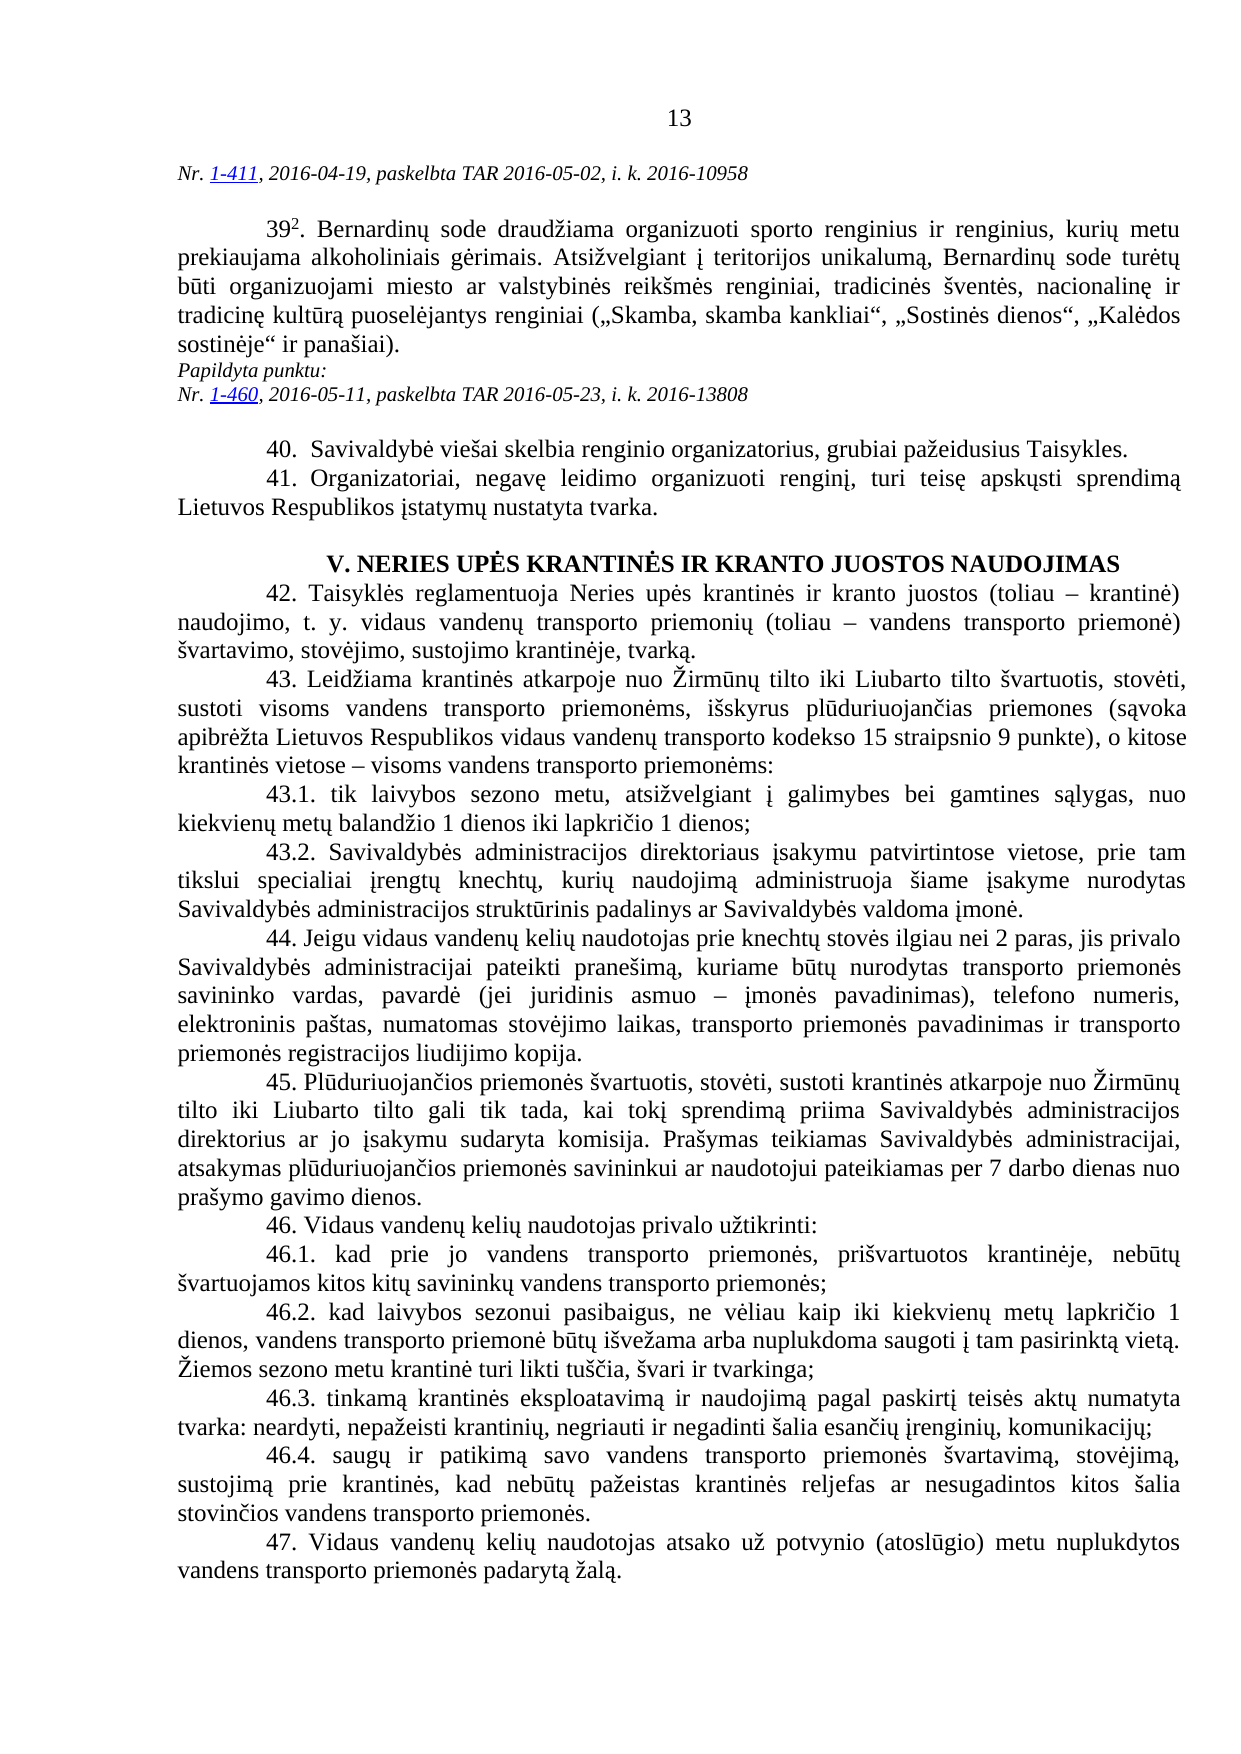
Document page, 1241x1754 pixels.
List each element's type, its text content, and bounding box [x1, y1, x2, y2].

text V. NERIES UPĖS KRANTINĖS IR KRANTO JUOSTOS NAUDOJIMAS [177, 549, 1181, 578]
text 41. Organizatoriai, negavę leidimo organizuoti renginį, turi teisę apskųsti sprendimą Lietuvos Respublikos įstatymų nustatyta tvarka. [177, 463, 1181, 521]
text 46.4. saugų ir patikimą savo vandens transporto priemonės švartavimą, stovėjimą, sustojimą prie krantinės, kad nebūtų pažeistas krantinės reljefas ar nesugadintos kitos šalia stovinčios vandens transporto priemonės. [177, 1441, 1181, 1527]
text 47. Vidaus vandenų kelių naudotojas atsako už potvynio (atoslūgio) metu nuplukdytos vandens transporto priemonės padarytą žalą. [177, 1527, 1181, 1584]
text 46.2. kad laivybos sezonui pasibaigus, ne vėliau kaip iki kiekvienų metų lapkričio 1 dienos, vandens transporto priemonė būtų išvežama arba nuplukdoma saugoti į tam pasirinktą vietą. Žiemos sezono metu krantinė turi likti tuščia, švari ir tvarkinga; [177, 1297, 1181, 1383]
text 43.1. tik laivybos sezono metu, atsižvelgiant į galimybes bei gamtines sąlygas, nuo kiekvienų metų balandžio 1 dienos iki lapkričio 1 dienos; [177, 779, 1187, 837]
subtitle 44. Jeigu vidaus vandenų kelių naudotojas prie knechtų stovės ilgiau nei 2 paras, jis privalo Savivaldybės administracijai pateikti pranešimą, kuriame būtų nurodytas transporto priemonės savininko vardas, pavardė (jei juridinis asmuo – įmonės pavadinimas), telefono numeris, elektroninis paštas, numatomas stovėjimo laikas, transporto priemonės pavadinimas ir transporto priemonės registracijos liudijimo kopija. [177, 923, 1181, 1067]
text 42. Taisyklės reglamentuoja Neries upės krantinės ir kranto juostos (toliau – krantinė) naudojimo, t. y. vidaus vandenų transporto priemonių (toliau – vandens transporto priemonė) švartavimo, stovėjimo, sustojimo krantinėje, tvarką. [177, 578, 1181, 664]
text 46.1. kad prie jo vandens transporto priemonės, prišvartuotos krantinėje, nebūtų švartuojamos kitos kitų savininkų vandens transporto priemonės; [177, 1239, 1181, 1297]
text Papildyta punktu: [177, 357, 1181, 382]
text 40. Savivaldybė viešai skelbia renginio organizatorius, grubiai pažeidusius Taisykles. [177, 434, 1181, 463]
text 43. Leidžiama krantinės atkarpoje nuo Žirmūnų tilto iki Liubarto tilto švartuotis, stovėti, sustoti visoms vandens transporto priemonėms, išskyrus plūduriuojančias priemones (sąvoka apibrėžta Lietuvos Respublikos vidaus vandenų transporto kodekso 15 straipsnio 9 punkte), o kitose krantinės vietose – visoms vandens transporto priemonėms: [177, 664, 1187, 779]
text 43.2. Savivaldybės administracijos direktoriaus įsakymu patvirtintose vietose, prie tam tikslui specialiai įrengtų knechtų, kurių naudojimą administruoja šiame įsakyme nurodytas Savivaldybės administracijos struktūrinis padalinys ar Savivaldybės valdoma įmonė. [177, 837, 1187, 923]
text 46.3. tinkamą krantinės eksploatavimą ir naudojimą pagal paskirtį teisės aktų numatyta tvarka: neardyti, nepažeisti krantinių, negriauti ir negadinti šalia esančių įrenginių, komunikacijų; [177, 1383, 1181, 1441]
text 46. Vidaus vandenų kelių naudotojas privalo užtikrinti: [177, 1211, 1181, 1239]
text Nr. 1-460, 2016-05-11, paskelbta TAR 2016-05-23, i. k. 2016-13808 [177, 382, 1181, 406]
subtitle 45. Plūduriuojančios priemonės švartuotis, stovėti, sustoti krantinės atkarpoje nuo Žirmūnų tilto iki Liubarto tilto gali tik tada, kai tokį sprendimą priima Savivaldybės administracijos direktorius ar jo įsakymu sudaryta komisija. Prašymas teikiamas Savivaldybės administracijai, atsakymas plūduriuojančios priemonės savininkui ar naudotojui pateikiamas per 7 darbo dienas nuo prašymo gavimo dienos. [177, 1067, 1181, 1211]
text Nr. 1-411, 2016-04-19, paskelbta TAR 2016-05-02, i. k. 2016-10958 [177, 161, 1181, 185]
text 392. Bernardinų sode draudžiama organizuoti sporto renginius ir renginius, kurių metu prekiaujama alkoholiniais gėrimais. Atsižvelgiant į teritorijos unikalumą, Bernardinų sode turėtų būti organizuojami miesto ar valstybinės reikšmės renginiai, tradicinės šventės, nacionalinę ir tradicinę kultūrą puoselėjantys renginiai („Skamba, skamba kankliai“, „Sostinės dienos“, „Kalėdos sostinėje“ ir panašiai). [177, 214, 1181, 357]
